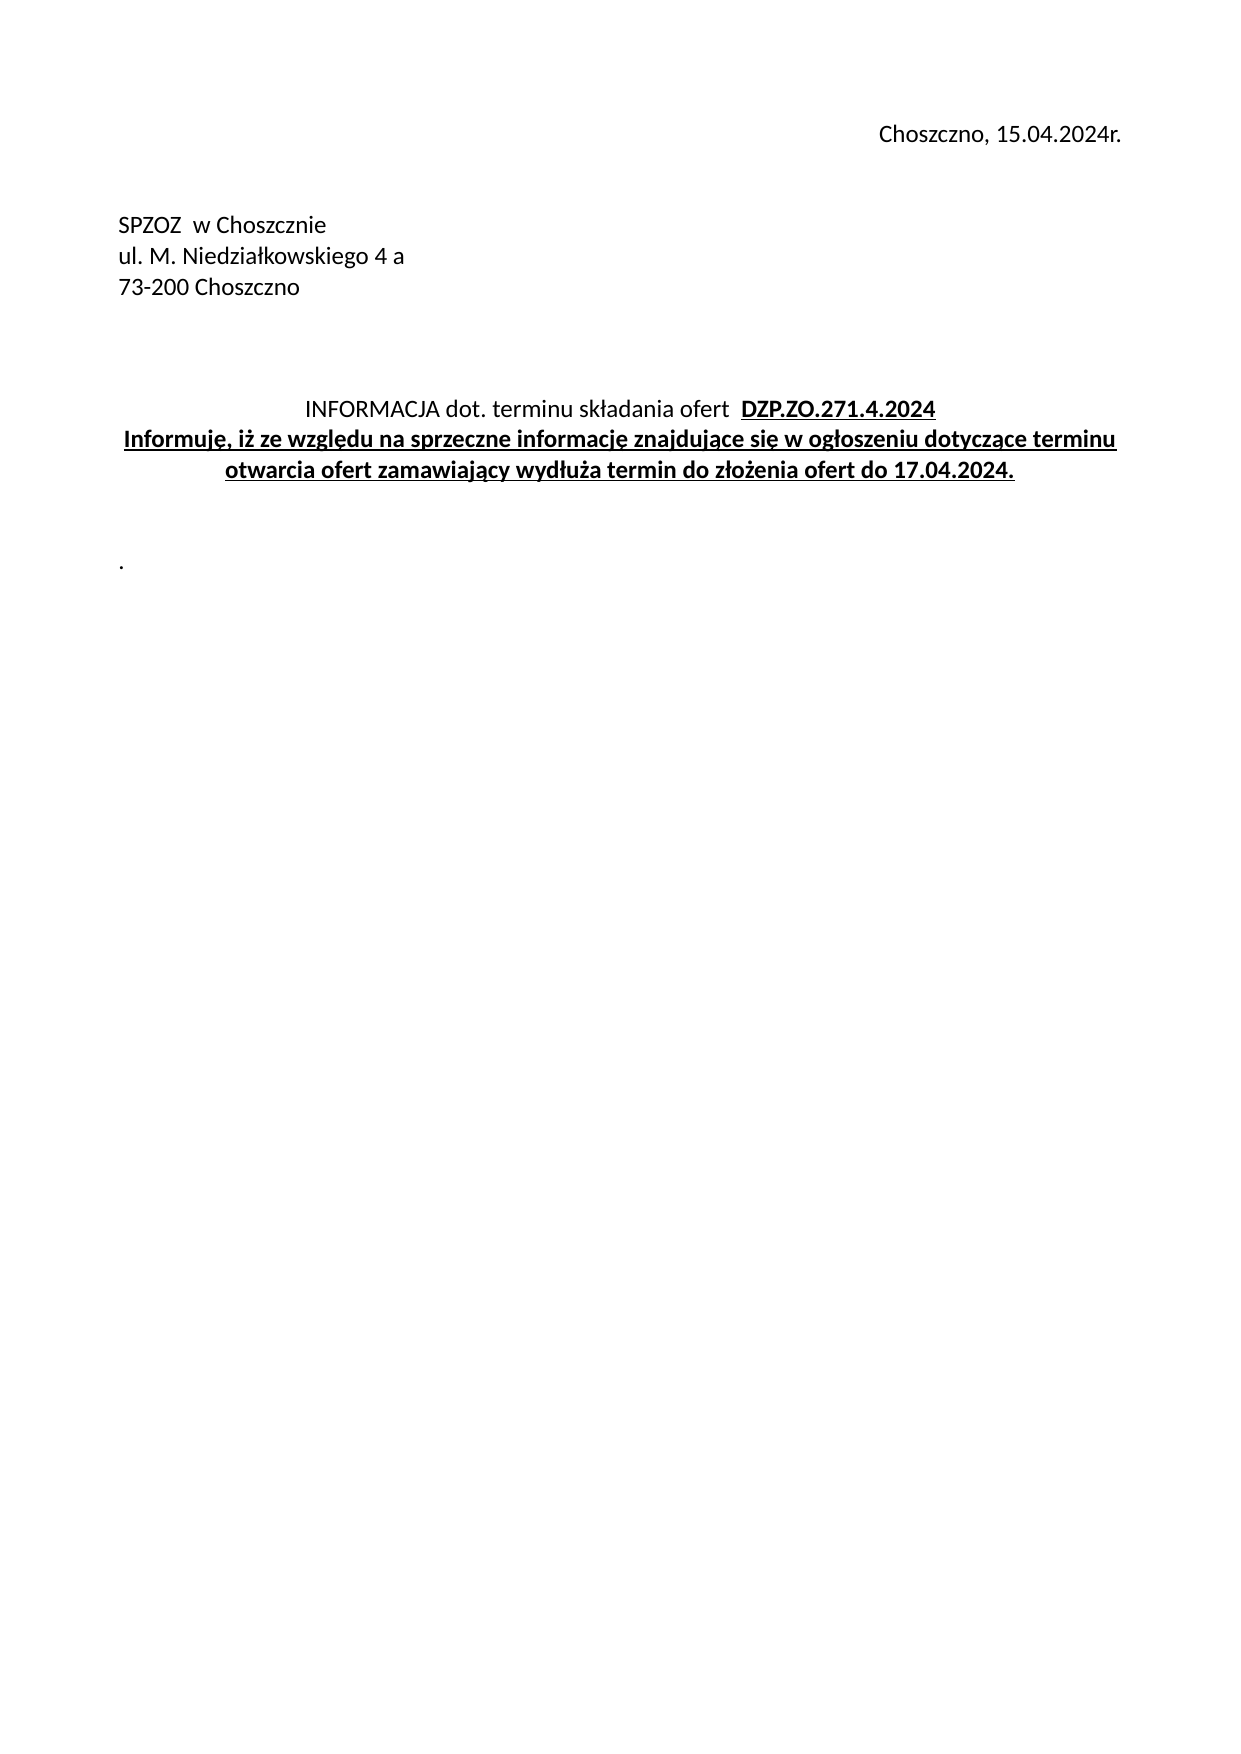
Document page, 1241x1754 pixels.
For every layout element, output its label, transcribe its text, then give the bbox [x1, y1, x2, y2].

text Informuję, iż ze względu na sprzeczne informację znajdujące się w ogłoszeniu dotyczące terminu otwarcia ofert zamawiający wydłuża termin do złożenia ofert do 17.04.2024. [118, 423, 1122, 484]
text Choszczno, 15.04.2024r. [118, 118, 1122, 149]
text ul. M. Niedziałkowskiego 4 a [118, 240, 1122, 271]
text SPZOZ w Choszcznie [118, 210, 1122, 240]
text . [118, 545, 1122, 576]
text 73-200 Choszczno [118, 271, 1122, 301]
text INFORMACJA dot. terminu składania ofert DZP.ZO.271.4.2024 [118, 393, 1122, 423]
